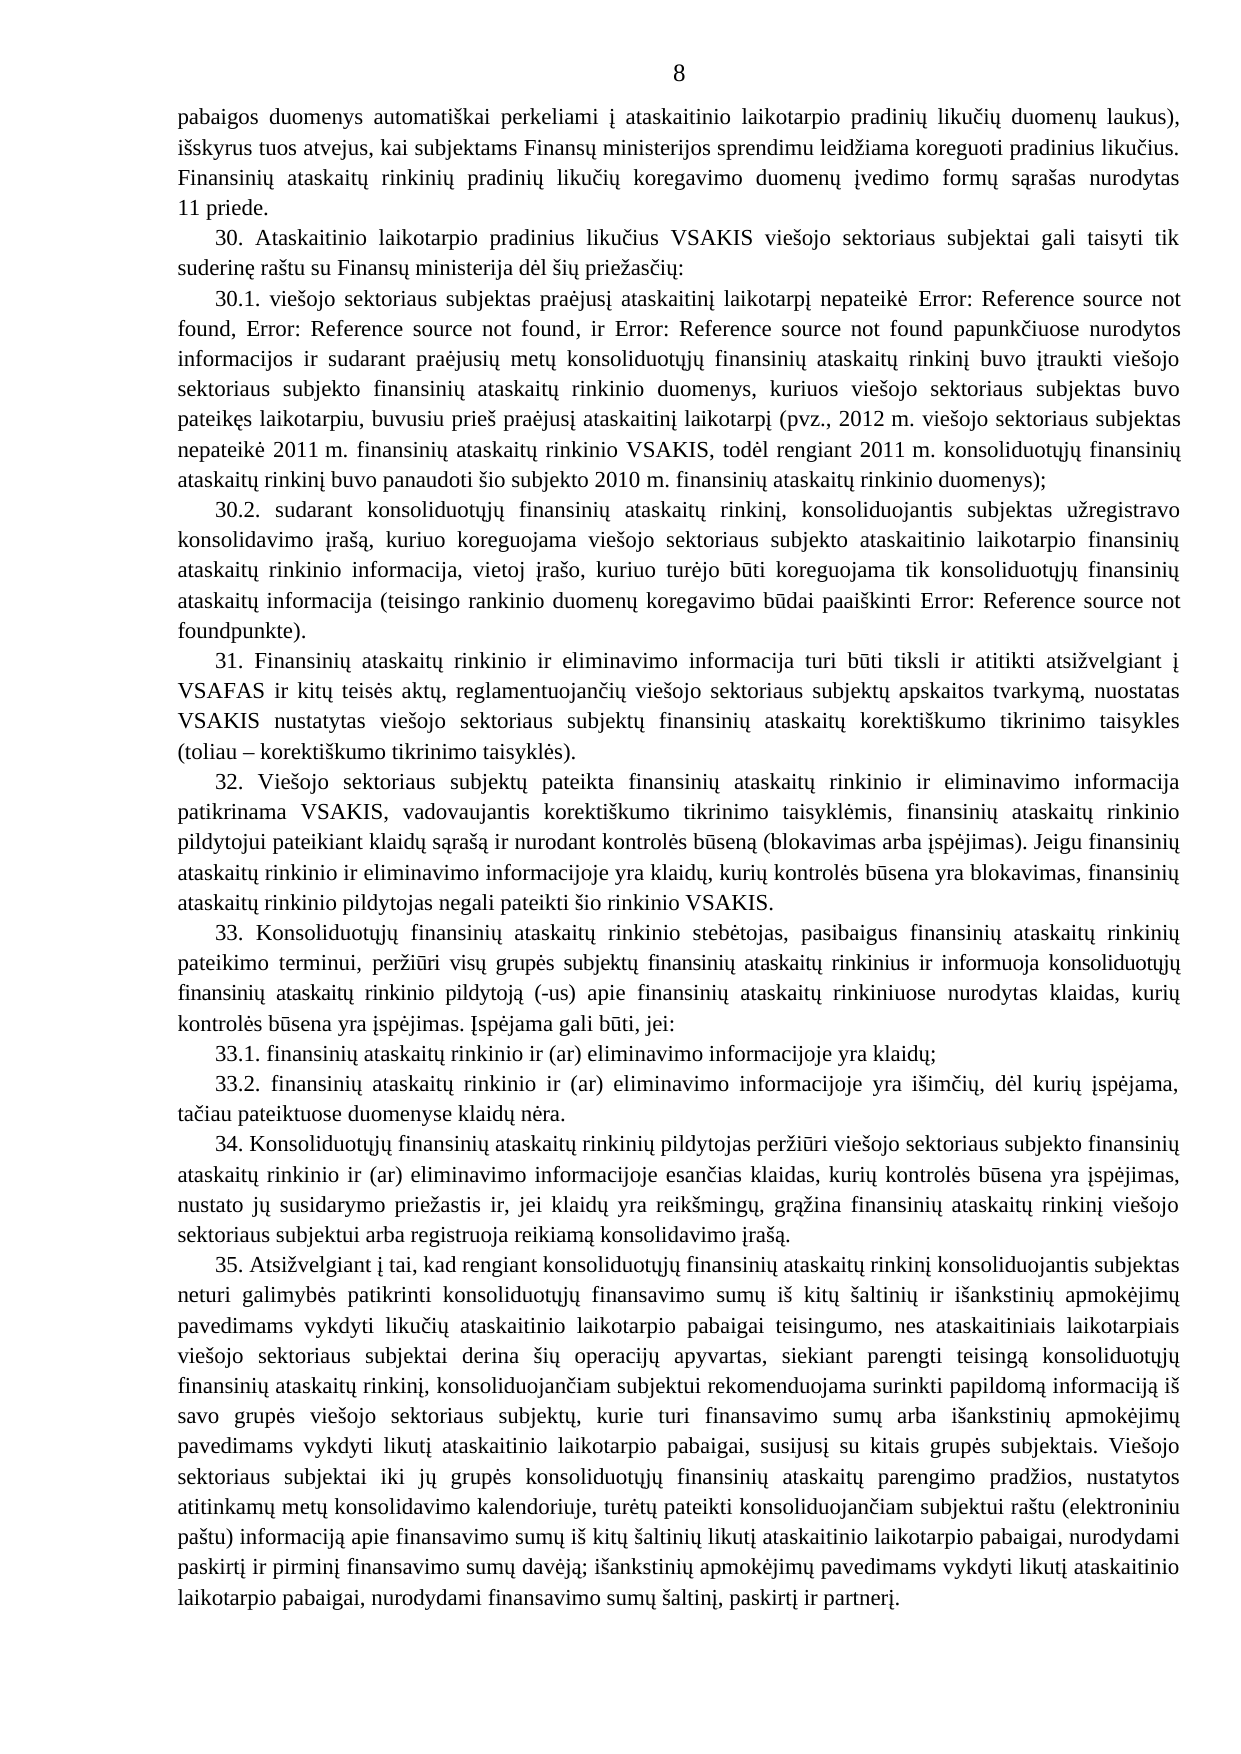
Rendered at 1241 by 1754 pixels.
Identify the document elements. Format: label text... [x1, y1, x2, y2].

text 30.2. sudarant konsoliduotųjų finansinių ataskaitų rinkinį, konsoliduojantis subjektas užregistravo konsolidavimo įrašą, kuriuo koreguojama viešojo sektoriaus subjekto ataskaitinio laikotarpio finansinių ataskaitų rinkinio informacija, vietoj įrašo, kuriuo turėjo būti koreguojama tik konsoliduotųjų finansinių ataskaitų informacija (teisingo rankinio duomenų koregavimo būdai paaiškinti 59punkte). [177, 496, 1181, 643]
text 30.1. viešojo sektoriaus subjektas praėjusį ataskaitinį laikotarpį nepateikė 5.2.1, 5.2.2, ir 5.3 papunkčiuose nurodytos informacijos ir sudarant praėjusių metų konsoliduotųjų finansinių ataskaitų rinkinį buvo įtraukti viešojo sektoriaus subjekto finansinių ataskaitų rinkinio duomenys, kuriuos viešojo sektoriaus subjektas buvo pateikęs laikotarpiu, buvusiu prieš praėjusį ataskaitinį laikotarpį (pvz., 2012 m. viešojo sektoriaus subjektas nepateikė 2011 m. finansinių ataskaitų rinkinio VSAKIS, todėl rengiant 2011 m. konsoliduotųjų finansinių ataskaitų rinkinį buvo panaudoti šio subjekto 2010 m. finansinių ataskaitų rinkinio duomenys); [177, 285, 1181, 492]
text 30. Ataskaitinio laikotarpio pradinius likučius VSAKIS viešojo sektoriaus subjektai gali taisyti tik suderinę raštu su Finansų ministerija dėl šių priežasčių: [177, 224, 1181, 281]
text 33.1. finansinių ataskaitų rinkinio ir (ar) eliminavimo informacijoje yra klaidų; [177, 1040, 1181, 1066]
text 34. Konsoliduotųjų finansinių ataskaitų rinkinių pildytojas peržiūri viešojo sektoriaus subjekto finansinių ataskaitų rinkinio ir (ar) eliminavimo informacijoje esančias klaidas, kurių kontrolės būsena yra įspėjimas, nustato jų susidarymo priežastis ir, jei klaidų yra reikšmingų, grąžina finansinių ataskaitų rinkinį viešojo sektoriaus subjektui arba registruoja reikiamą konsolidavimo įrašą. [177, 1131, 1181, 1247]
text pabaigos duomenys automatiškai perkeliami į ataskaitinio laikotarpio pradinių likučių duomenų laukus), išskyrus tuos atvejus, kai subjektams Finansų ministerijos sprendimu leidžiama koreguoti pradinius likučius. Finansinių ataskaitų rinkinių pradinių likučių koregavimo duomenų įvedimo formų sąrašas nurodytas 11 priede. [177, 103, 1181, 220]
text 32. Viešojo sektoriaus subjektų pateikta finansinių ataskaitų rinkinio ir eliminavimo informacija patikrinama VSAKIS, vadovaujantis korektiškumo tikrinimo taisyklėmis, finansinių ataskaitų rinkinio pildytojui pateikiant klaidų sąrašą ir nurodant kontrolės būseną (blokavimas arba įspėjimas). Jeigu finansinių ataskaitų rinkinio ir eliminavimo informacijoje yra klaidų, kurių kontrolės būsena yra blokavimas, finansinių ataskaitų rinkinio pildytojas negali pateikti šio rinkinio VSAKIS. [177, 768, 1181, 915]
text 33. Konsoliduotųjų finansinių ataskaitų rinkinio stebėtojas, pasibaigus finansinių ataskaitų rinkinių pateikimo terminui, peržiūri visų grupės subjektų finansinių ataskaitų rinkinius ir informuoja konsoliduotųjų finansinių ataskaitų rinkinio pildytoją (-us) apie finansinių ataskaitų rinkiniuose nurodytas klaidas, kurių kontrolės būsena yra įspėjimas. Įspėjama gali būti, jei: [177, 919, 1181, 1036]
text 35. Atsižvelgiant į tai, kad rengiant konsoliduotųjų finansinių ataskaitų rinkinį konsoliduojantis subjektas neturi galimybės patikrinti konsoliduotųjų finansavimo sumų iš kitų šaltinių ir išankstinių apmokėjimų pavedimams vykdyti likučių ataskaitinio laikotarpio pabaigai teisingumo, nes ataskaitiniais laikotarpiais viešojo sektoriaus subjektai derina šių operacijų apyvartas, siekiant parengti teisingą konsoliduotųjų finansinių ataskaitų rinkinį, konsoliduojančiam subjektui rekomenduojama surinkti papildomą informaciją iš savo grupės viešojo sektoriaus subjektų, kurie turi finansavimo sumų arba išankstinių apmokėjimų pavedimams vykdyti likutį ataskaitinio laikotarpio pabaigai, susijusį su kitais grupės subjektais. Viešojo sektoriaus subjektai iki jų grupės konsoliduotųjų finansinių ataskaitų parengimo pradžios, nustatytos atitinkamų metų konsolidavimo kalendoriuje, turėtų pateikti konsoliduojančiam subjektui raštu (elektroniniu paštu) informaciją apie finansavimo sumų iš kitų šaltinių likutį ataskaitinio laikotarpio pabaigai, nurodydami paskirtį ir pirminį finansavimo sumų davėją; išankstinių apmokėjimų pavedimams vykdyti likutį ataskaitinio laikotarpio pabaigai, nurodydami finansavimo sumų šaltinį, paskirtį ir partnerį. [177, 1251, 1181, 1610]
text 31. Finansinių ataskaitų rinkinio ir eliminavimo informacija turi būti tiksli ir atitikti atsižvelgiant į VSAFAS ir kitų teisės aktų, reglamentuojančių viešojo sektoriaus subjektų apskaitos tvarkymą, nuostatas VSAKIS nustatytas viešojo sektoriaus subjektų finansinių ataskaitų korektiškumo tikrinimo taisykles (toliau – korektiškumo tikrinimo taisyklės). [177, 647, 1181, 764]
text 33.2. finansinių ataskaitų rinkinio ir (ar) eliminavimo informacijoje yra išimčių, dėl kurių įspėjama, tačiau pateiktuose duomenyse klaidų nėra. [177, 1070, 1181, 1127]
